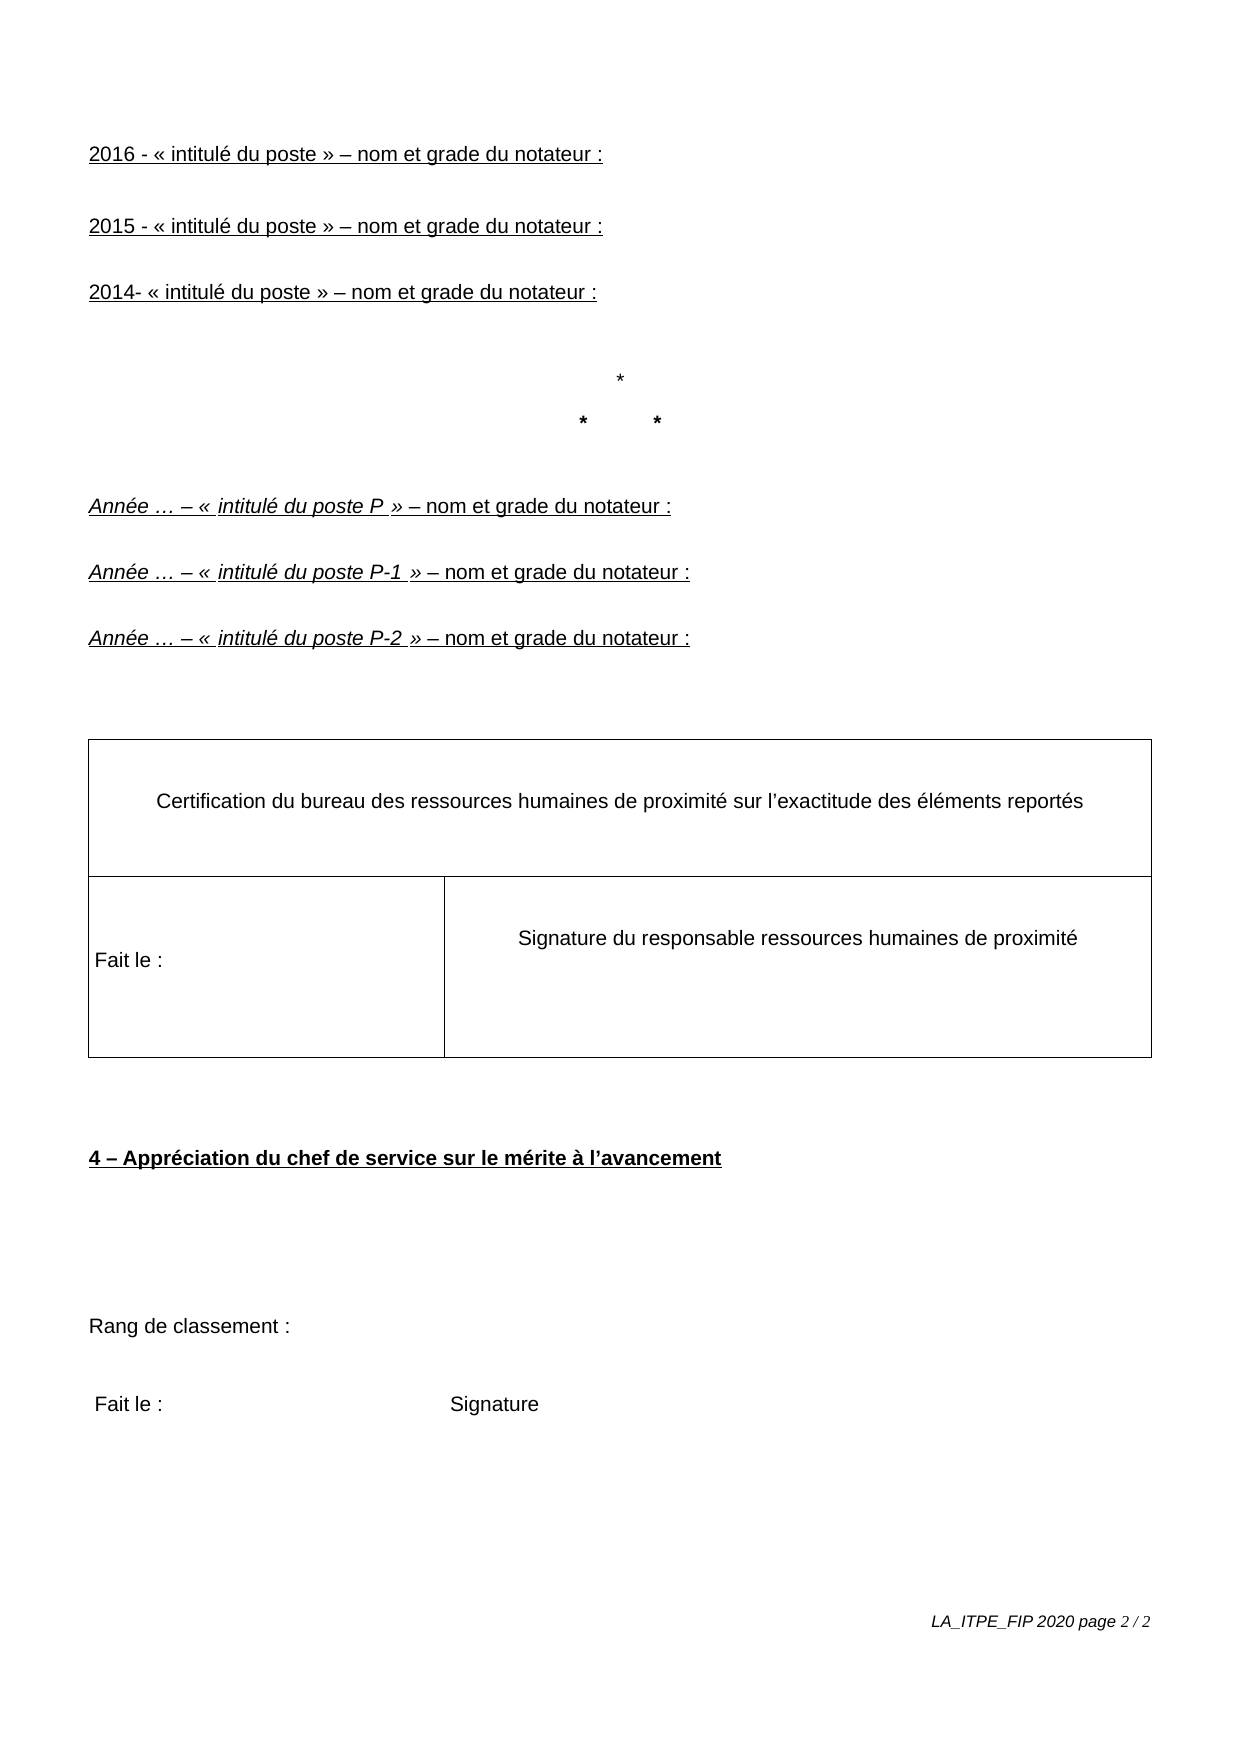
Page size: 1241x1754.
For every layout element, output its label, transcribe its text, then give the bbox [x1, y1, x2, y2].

text * [88, 369, 1152, 393]
text Rang de classement : [88, 1314, 1152, 1338]
table_header Fait le : [89, 1386, 444, 1433]
table_cell Signature du responsable ressources humaines de proximité [445, 877, 1151, 1057]
subtitle 4 – Appréciation du chef de service sur le mérite à l’avancement [88, 1146, 1152, 1170]
text * * [88, 411, 1152, 435]
table_header Signature [444, 1386, 1152, 1433]
text 2015 - « intitulé du poste » – nom et grade du notateur : [88, 214, 1152, 238]
text Année … – « intitulé du poste P-2 » – nom et grade du notateur : [88, 625, 1152, 649]
table_header Certification du bureau des ressources humaines de proximité sur l’exactitude des éléments reportés [89, 740, 1151, 876]
text 2016 - « intitulé du poste » – nom et grade du notateur : [88, 142, 1152, 166]
text 2014- « intitulé du poste » – nom et grade du notateur : [88, 279, 1152, 303]
text Année … – « intitulé du poste P » – nom et grade du notateur : [88, 494, 1152, 518]
table_cell Fait le : [89, 877, 444, 1057]
text Année … – « intitulé du poste P-1 » – nom et grade du notateur : [88, 560, 1152, 584]
